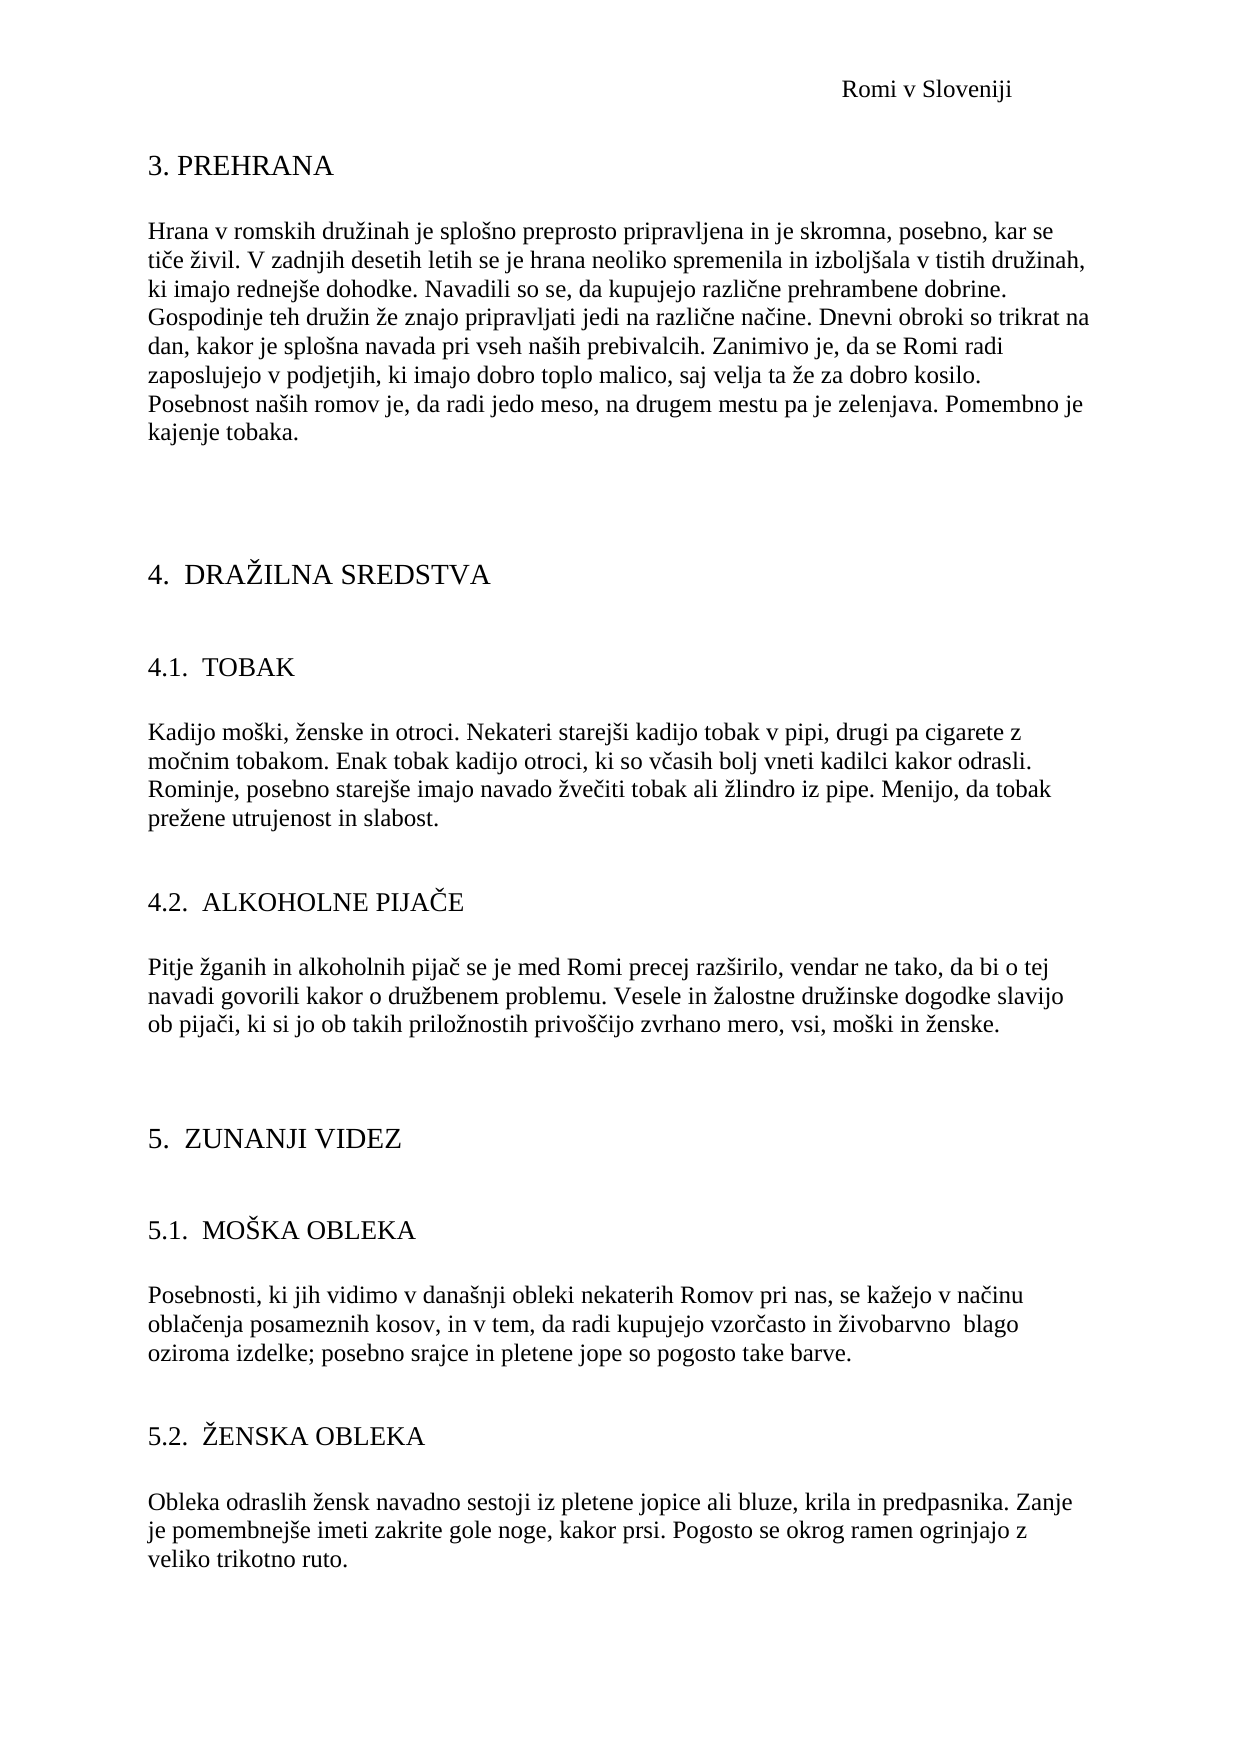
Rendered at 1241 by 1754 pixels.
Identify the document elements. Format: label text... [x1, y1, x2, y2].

text Hrana v romskih družinah je splošno preprosto pripravljena in je skromna, posebno, kar se tiče živil. V zadnjih desetih letih se je hrana neoliko spremenila in izboljšala v tistih družinah, ki imajo rednejše dohodke. Navadili so se, da kupujejo različne prehrambene dobrine. Gospodinje teh družin že znajo pripravljati jedi na različne načine. Dnevni obroki so trikrat na dan, kakor je splošna navada pri vseh naših prebivalcih. Zanimivo je, da se Romi radi zaposlujejo v podjetjih, ki imajo dobro toplo malico, saj velja ta že za dobro kosilo. [148, 216, 1093, 389]
subtitle 5.2. ŽENSKA OBLEKA [148, 1420, 1093, 1452]
subtitle 5.1. MOŠKA OBLEKA [148, 1214, 1093, 1245]
text Posebnosti, ki jih vidimo v današnji obleki nekaterih Romov pri nas, se kažejo v načinu oblačenja posameznih kosov, in v tem, da radi kupujejo vzorčasto in živobarvno blago oziroma izdelke; posebno srajce in pletene jope so pogosto take barve. [148, 1280, 1093, 1367]
text Posebnost naših romov je, da radi jedo meso, na drugem mestu pa je zelenjava. Pomembno je kajenje tobaka. [148, 389, 1093, 446]
subtitle 4.2. ALKOHOLNE PIJAČE [148, 886, 1093, 917]
text Pitje žganih in alkoholnih pijač se je med Romi precej razširilo, vendar ne tako, da bi o tej navadi govorili kakor o družbenem problemu. Vesele in žalostne družinske dogodke slavijo ob pijači, ki si jo ob takih priložnostih privoščijo zvrhano mero, vsi, moški in ženske. [148, 952, 1093, 1038]
text Kadijo moški, ženske in otroci. Nekateri starejši kadijo tobak v pipi, drugi pa cigarete z močnim tobakom. Enak tobak kadijo otroci, ki so včasih bolj vneti kadilci kakor odrasli. Rominje, posebno starejše imajo navado žvečiti tobak ali žlindro iz pipe. Menijo, da tobak prežene utrujenost in slabost. [148, 717, 1093, 832]
subtitle 4.1. TOBAK [148, 651, 1093, 682]
text Obleka odraslih žensk navadno sestoji iz pletene jopice ali bluze, krila in predpasnika. Zanje je pomembnejše imeti zakrite gole noge, kakor prsi. Pogosto se okrog ramen ogrinjajo z veliko trikotno ruto. [148, 1487, 1093, 1573]
subtitle 4. DRAŽILNA SREDSTVA [148, 557, 1093, 591]
subtitle 5. ZUNANJI VIDEZ [148, 1121, 1093, 1154]
subtitle 3. PREHRANA [148, 148, 1093, 181]
